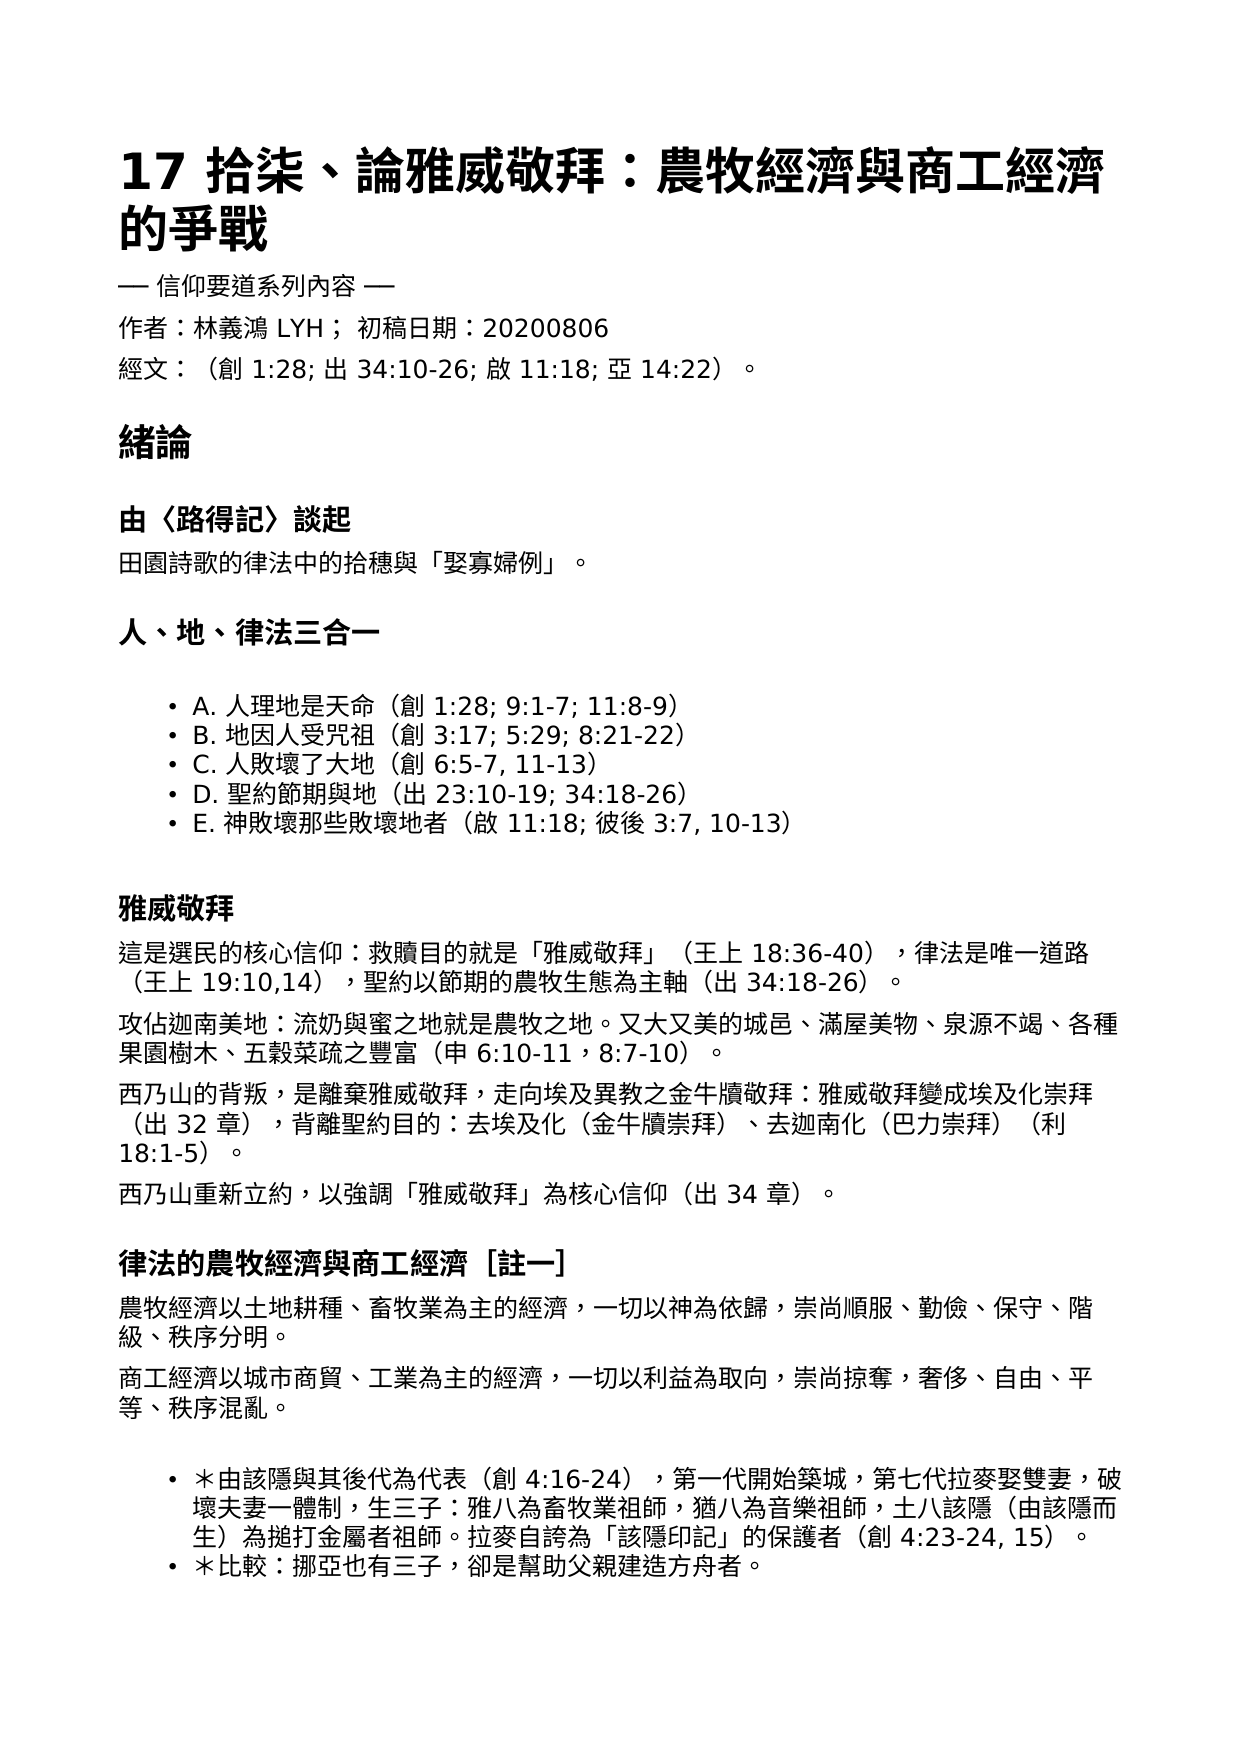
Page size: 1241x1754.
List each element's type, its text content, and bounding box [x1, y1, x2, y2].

text 這是選民的核心信仰：救贖目的就是「雅威敬拜」（王上 18:36-40），律法是唯一道路（王上 19:10,14），聖約以節期的農牧生態為主軸（出 34:18-26）。 [118, 939, 1122, 997]
list A. 人理地是天命（創 1:28; 9:1-7; 11:8-9） [177, 692, 1122, 721]
text 作者：林義鴻 LYH； 初稿日期：20200806 [118, 314, 1122, 343]
text 攻佔迦南美地：流奶與蜜之地就是農牧之地。又大又美的城邑、滿屋美物、泉源不竭、各種果園樹木、五穀菜疏之豐富（申 6:10-11，8:7-10）。 [118, 1010, 1122, 1068]
list B. 地因人受咒祖（創 3:17; 5:29; 8:21-22） [177, 721, 1122, 751]
list ＊比較：挪亞也有三子，卻是幫助父親建造方舟者。 [177, 1552, 1122, 1582]
subtitle 律法的農牧經濟與商工經濟［註一］ [118, 1247, 1122, 1281]
list C. 人敗壞了大地（創 6:5-7, 11-13） [177, 751, 1122, 780]
subtitle 17 拾柒、論雅威敬拜：農牧經濟與商工經濟的爭戰 [118, 143, 1122, 259]
text 西乃山重新立約，以強調「雅威敬拜」為核心信仰（出 34 章）。 [118, 1181, 1122, 1210]
text 農牧經濟以土地耕種、畜牧業為主的經濟，一切以神為依歸，崇尚順服、勤儉、保守、階級、秩序分明。 [118, 1294, 1122, 1352]
subtitle 由〈路得記〉談起 [118, 503, 1122, 537]
subtitle 雅威敬拜 [118, 893, 1122, 927]
text 田園詩歌的律法中的拾穗與「娶寡婦例」。 [118, 550, 1122, 579]
list ＊由該隱與其後代為代表（創 4:16-24），第一代開始築城，第七代拉麥娶雙妻，破壞夫妻一體制，生三子：雅八為畜牧業祖師，猶八為音樂祖師，土八該隱（由該隱而生）為搥打金屬者祖師。拉麥自誇為「該隱印記」的保護者（創 4:23-24, 15）。 [177, 1465, 1122, 1552]
text 經文：（創 1:28; 出 34:10-26; 啟 11:18; 亞 14:22）。 [118, 355, 1122, 384]
subtitle 人、地、律法三合一 [118, 616, 1122, 650]
text ── 信仰要道系列內容 ── [118, 272, 1122, 301]
list D. 聖約節期與地（出 23:10-19; 34:18-26） [177, 780, 1122, 809]
text 商工經濟以城市商貿、工業為主的經濟，一切以利益為取向，崇尚掠奪，奢侈、自由、平等、秩序混亂。 [118, 1365, 1122, 1423]
subtitle 緒論 [118, 422, 1122, 466]
list E. 神敗壞那些敗壞地者（啟 11:18; 彼後 3:7, 10-13） [177, 809, 1122, 838]
text 西乃山的背叛，是離棄雅威敬拜，走向埃及異教之金牛牘敬拜：雅威敬拜變成埃及化崇拜（出 32 章），背離聖約目的：去埃及化（金牛牘崇拜）、去迦南化（巴力崇拜）（利 18:1-5）。 [118, 1081, 1122, 1168]
